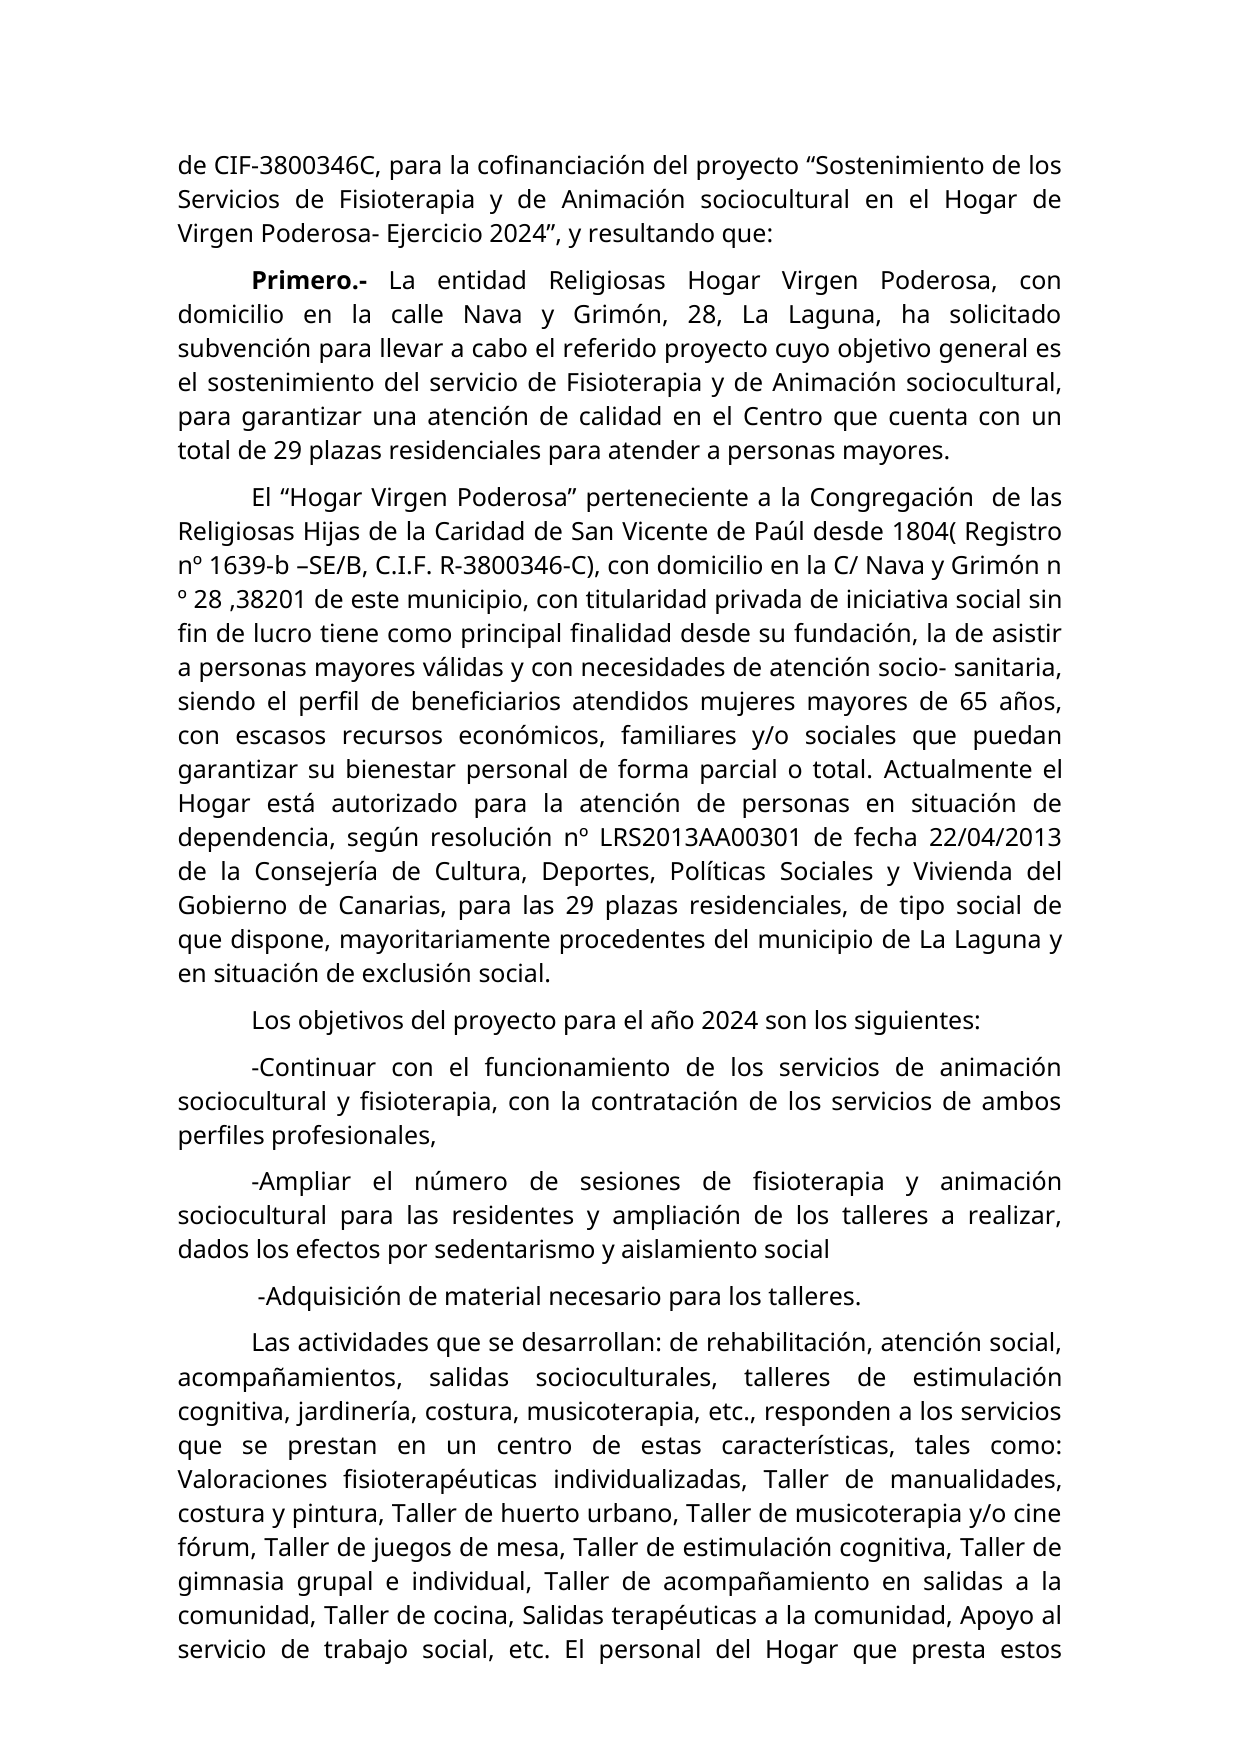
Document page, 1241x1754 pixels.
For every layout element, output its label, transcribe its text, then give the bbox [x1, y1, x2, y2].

text Los objetivos del proyecto para el año 2024 son los siguientes: [177, 1003, 1063, 1037]
text -Adquisición de material necesario para los talleres. [177, 1278, 1063, 1313]
text -Ampliar el número de sesiones de fisioterapia y animación sociocultural para las residentes y ampliación de los talleres a realizar, dados los efectos por sedentarismo y aislamiento social [177, 1164, 1063, 1266]
text de CIF-3800346C, para la cofinanciación del proyecto “Sostenimiento de los Servicios de Fisioterapia y de Animación sociocultural en el Hogar de Virgen Poderosa- Ejercicio 2024”, y resultando que: [177, 148, 1063, 250]
text -Continuar con el funcionamiento de los servicios de animación sociocultural y fisioterapia, con la contratación de los servicios de ambos perfiles profesionales, [177, 1049, 1063, 1151]
text El “Hogar Virgen Poderosa” perteneciente a la Congregación de las Religiosas Hijas de la Caridad de San Vicente de Paúl desde 1804( Registro nº 1639-b –SE/B, C.I.F. R-3800346-C), con domicilio en la C/ Nava y Grimón n º 28 ,38201 de este municipio, con titularidad privada de iniciativa social sin fin de lucro tiene como principal finalidad desde su fundación, la de asistir a personas mayores válidas y con necesidades de atención socio- sanitaria, siendo el perfil de beneficiarios atendidos mujeres mayores de 65 años, con escasos recursos económicos, familiares y/o sociales que puedan garantizar su bienestar personal de forma parcial o total. Actualmente el Hogar está autorizado para la atención de personas en situación de dependencia, según resolución nº LRS2013AA00301 de fecha 22/04/2013 de la Consejería de Cultura, Deportes, Políticas Sociales y Vivienda del Gobierno de Canarias, para las 29 plazas residenciales, de tipo social de que dispone, mayoritariamente procedentes del municipio de La Laguna y en situación de exclusión social. [177, 479, 1063, 990]
text Las actividades que se desarrollan: de rehabilitación, atención social, acompañamientos, salidas socioculturales, talleres de estimulación cognitiva, jardinería, costura, musicoterapia, etc., responden a los servicios que se prestan en un centro de estas características, tales como: Valoraciones fisioterapéuticas individualizadas, Taller de manualidades, costura y pintura, Taller de huerto urbano, Taller de musicoterapia y/o cine fórum, Taller de juegos de mesa, Taller de estimulación cognitiva, Taller de gimnasia grupal e individual, Taller de acompañamiento en salidas a la comunidad, Taller de cocina, Salidas terapéuticas a la comunidad, Apoyo al servicio de trabajo social, etc. El personal del Hogar que presta estos [177, 1325, 1063, 1666]
text Primero.- La entidad Religiosas Hogar Virgen Poderosa, con domicilio en la calle Nava y Grimón, 28, La Laguna, ha solicitado subvención para llevar a cabo el referido proyecto cuyo objetivo general es el sostenimiento del servicio de Fisioterapia y de Animación sociocultural, para garantizar una atención de calidad en el Centro que cuenta con un total de 29 plazas residenciales para atender a personas mayores. [177, 262, 1063, 467]
